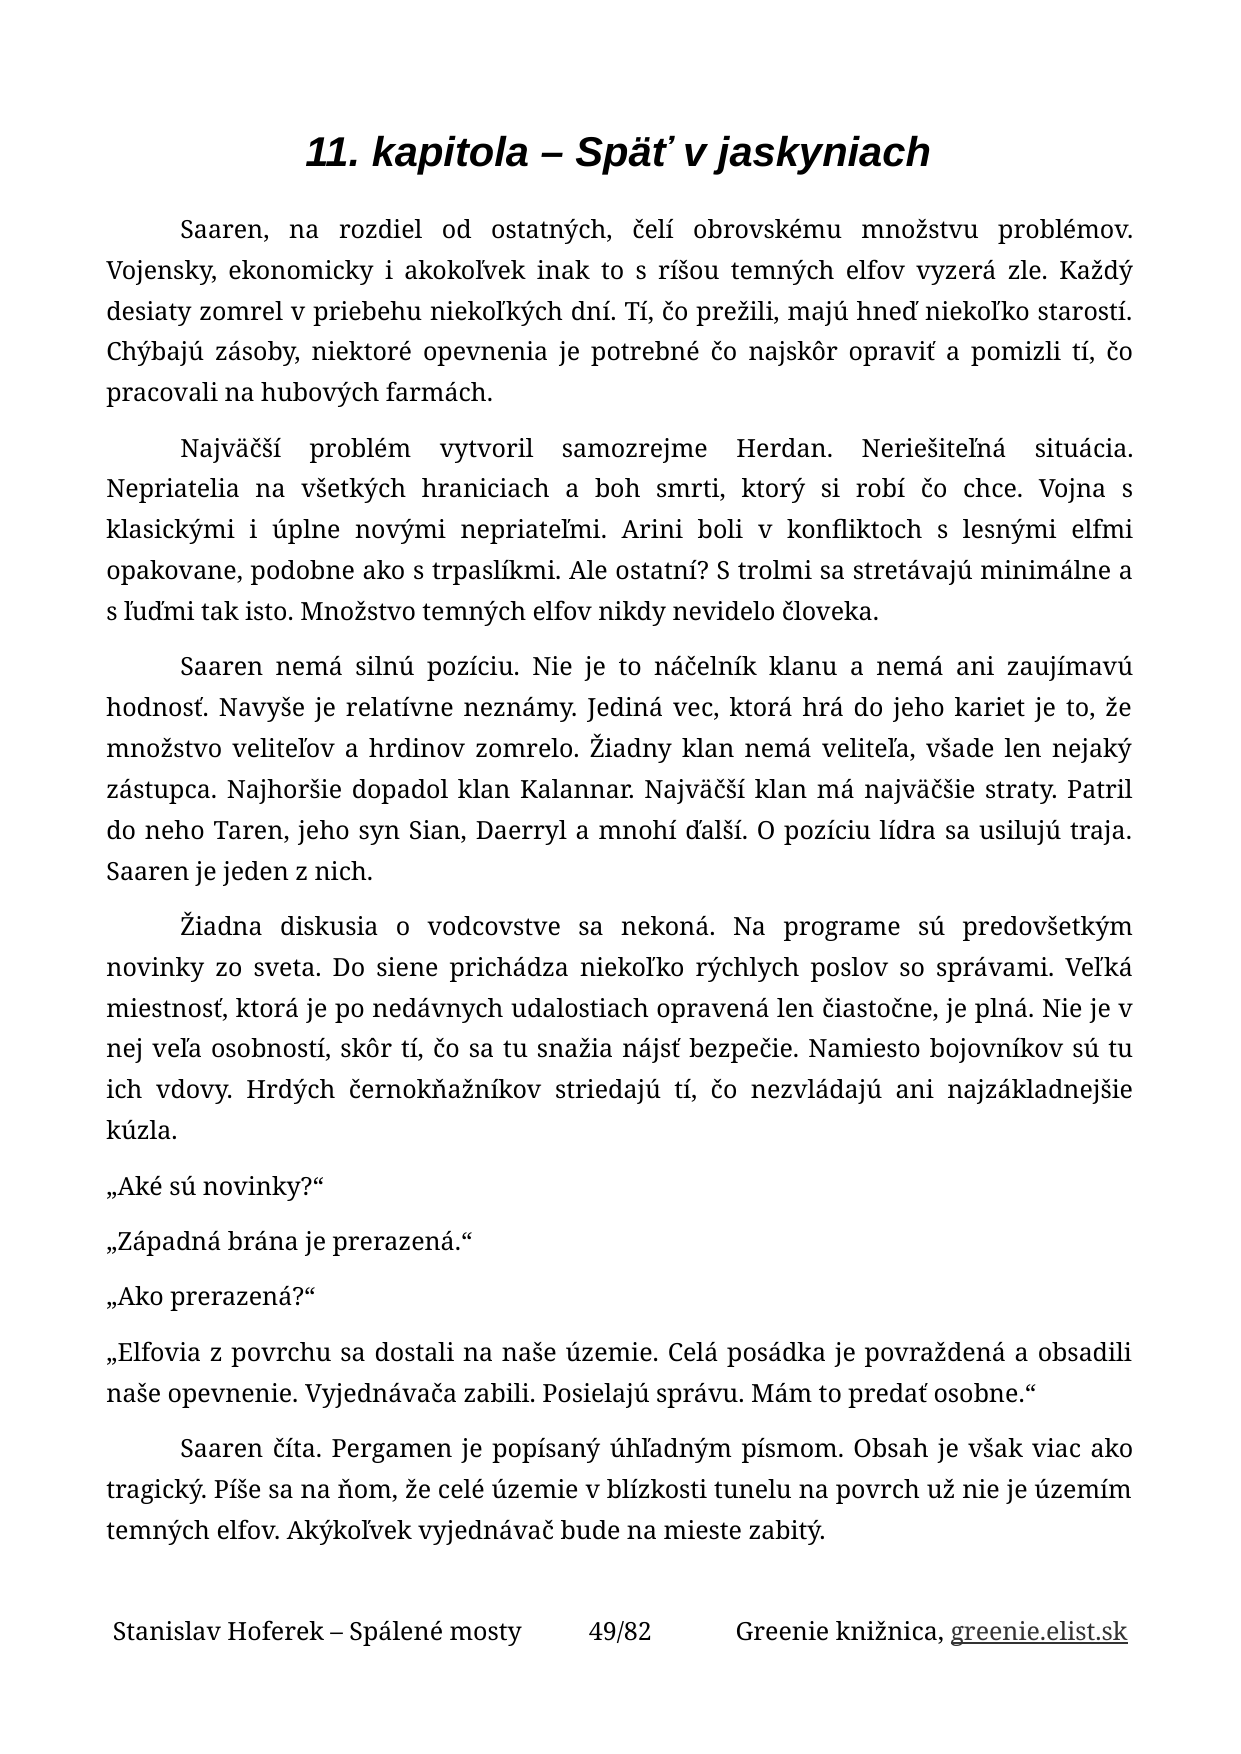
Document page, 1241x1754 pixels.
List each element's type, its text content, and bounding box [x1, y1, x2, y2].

text Saaren nemá silnú pozíciu. Nie je to náčelník klanu a nemá ani zaujímavú hodnosť. Navyše je relatívne neznámy. Jediná vec, ktorá hrá do jeho kariet je to, že množstvo veliteľov a hrdinov zomrelo. Žiadny klan nemá veliteľa, všade len nejaký zástupca. Najhoršie dopadol klan Kalannar. Najväčší klan má najväčšie straty. Patril do neho Taren, jeho syn Sian, Daerryl a mnohí ďalší. O pozíciu lídra sa usilujú traja. Saaren je jeden z nich. [106, 649, 1134, 887]
text Saaren, na rozdiel od ostatných, čelí obrovskému množstvu problémov. Vojensky, ekonomicky i akokoľvek inak to s ríšou temných elfov vyzerá zle. Každý desiaty zomrel v priebehu niekoľkých dní. Tí, čo prežili, majú hneď niekoľko starostí. Chýbajú zásoby, niektoré opevnenia je potrebné čo najskôr opraviť a pomizli tí, čo pracovali na hubových farmách. [106, 211, 1134, 409]
text „Západná brána je prerazená.“ [106, 1223, 1134, 1258]
text Najväčší problém vytvoril samozrejme Herdan. Neriešiteľná situácia. Nepriatelia na všetkých hraniciach a boh smrti, ktorý si robí čo chce. Vojna s klasickými i úplne novými nepriateľmi. Arini boli v konfliktoch s lesnými elfmi opakovane, podobne ako s trpaslíkmi. Ale ostatní? S trolmi sa stretávajú minimálne a s ľuďmi tak isto. Množstvo temných elfov nikdy nevidelo človeka. [106, 430, 1134, 628]
text „Aké sú novinky?“ [106, 1168, 1134, 1202]
text „Ako prerazená?“ [106, 1279, 1134, 1313]
text Žiadna diskusia o vodcovstve sa nekoná. Na programe sú predovšetkým novinky zo sveta. Do siene prichádza niekoľko rýchlych poslov so správami. Veľká miestnosť, ktorá je po nedávnych udalostiach opravená len čiastočne, je plná. Nie je v nej veľa osobností, skôr tí, čo sa tu snažia nájsť bezpečie. Namiesto bojovníkov sú tu ich vdovy. Hrdých černokňažníkov striedajú tí, čo nezvládajú ani najzákladnejšie kúzla. [106, 908, 1134, 1147]
text Saaren číta. Pergamen je popísaný úhľadným písmom. Obsah je však viac ako tragický. Píše sa na ňom, že celé územie v blízkosti tunelu na povrch už nie je územím temných elfov. Akýkoľvek vyjednávač bude na mieste zabitý. [106, 1431, 1134, 1546]
subtitle 11. kapitola – Späť v jaskyniach [106, 127, 1134, 175]
text „Elfovia z povrchu sa dostali na naše územie. Celá posádka je povraždená a obsadili naše opevnenie. Vyjednávača zabili. Posielajú správu. Mám to predať osobne.“ [106, 1334, 1134, 1409]
